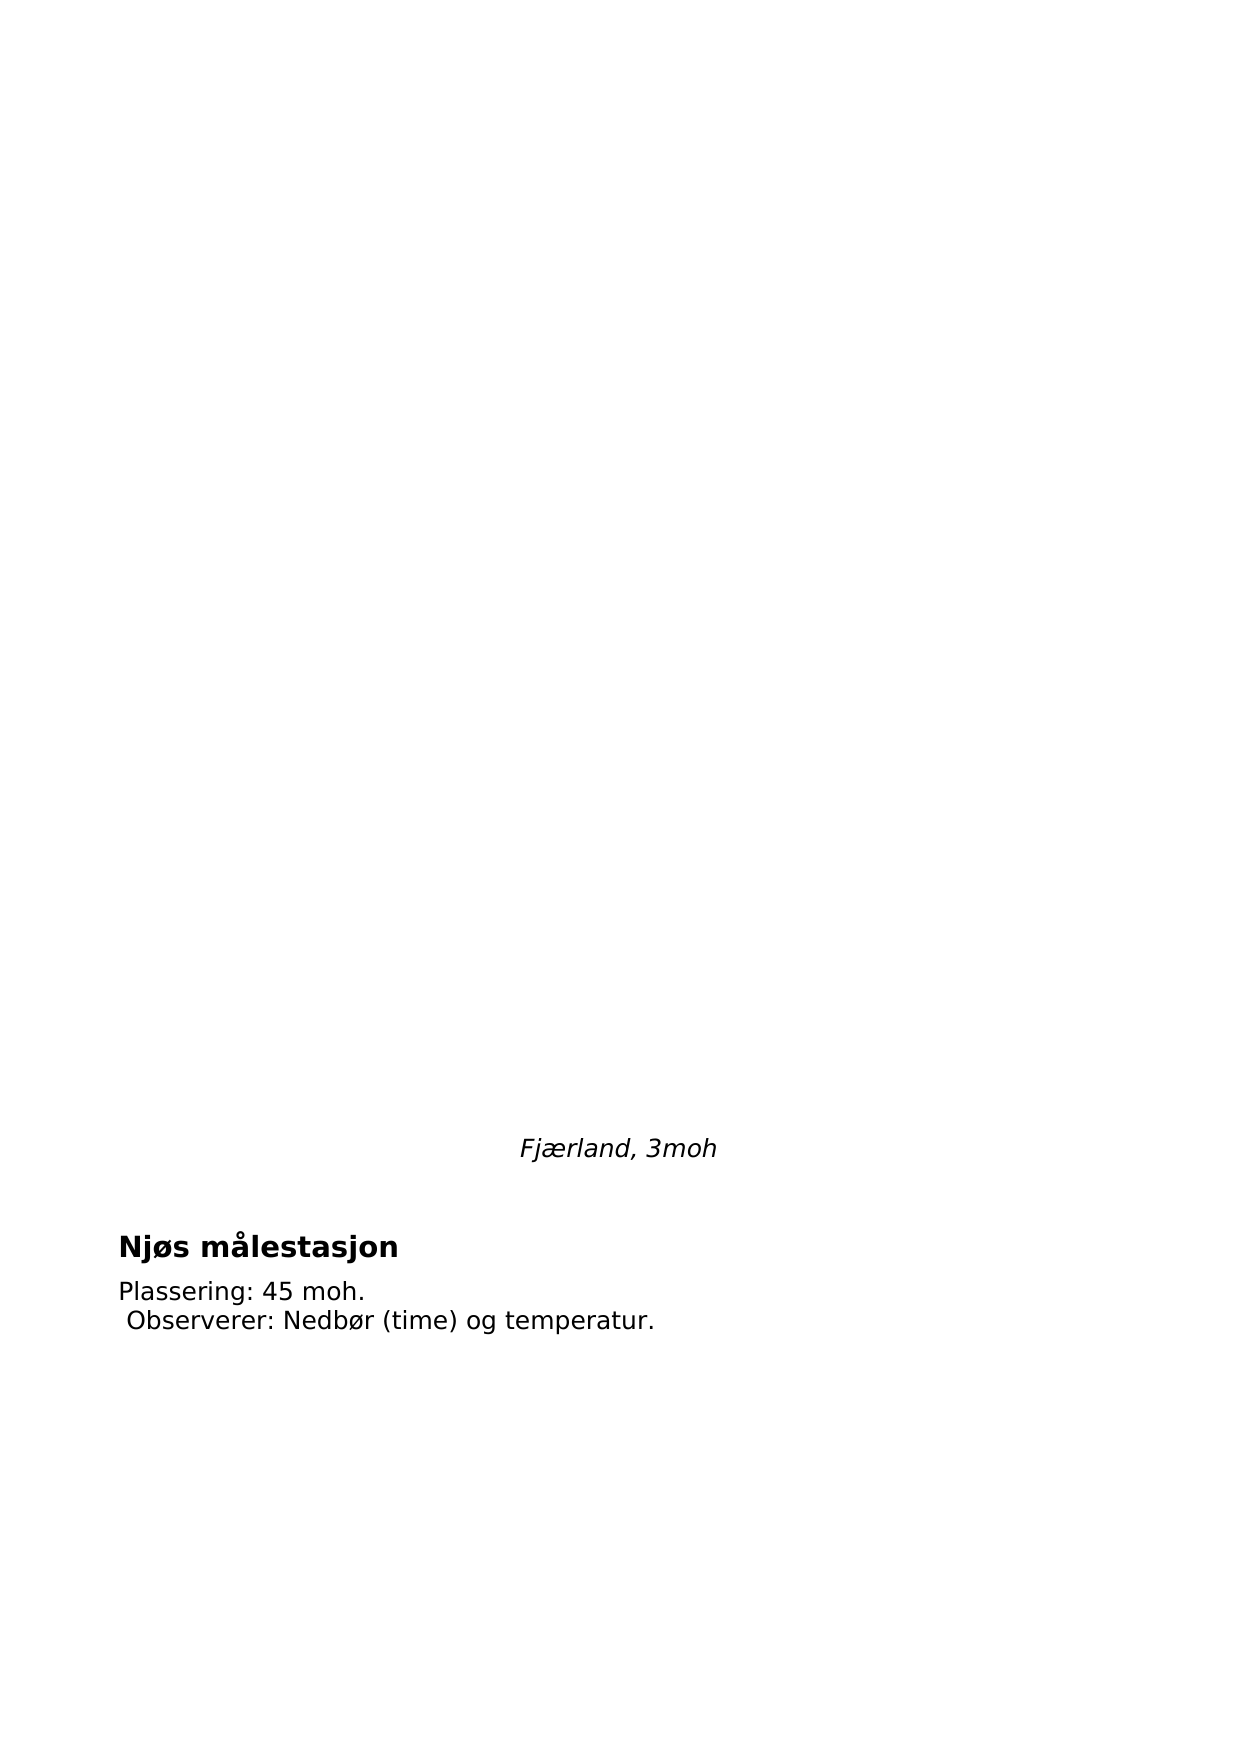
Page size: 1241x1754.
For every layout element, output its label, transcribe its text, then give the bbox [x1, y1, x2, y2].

text Plassering: 45 moh. Observerer: Nedbør (time) og temperatur. [118, 1277, 1122, 1335]
subtitle Njøs målestasjon [118, 1230, 1122, 1264]
text Fjærland, 3moh [118, 131, 1122, 1164]
